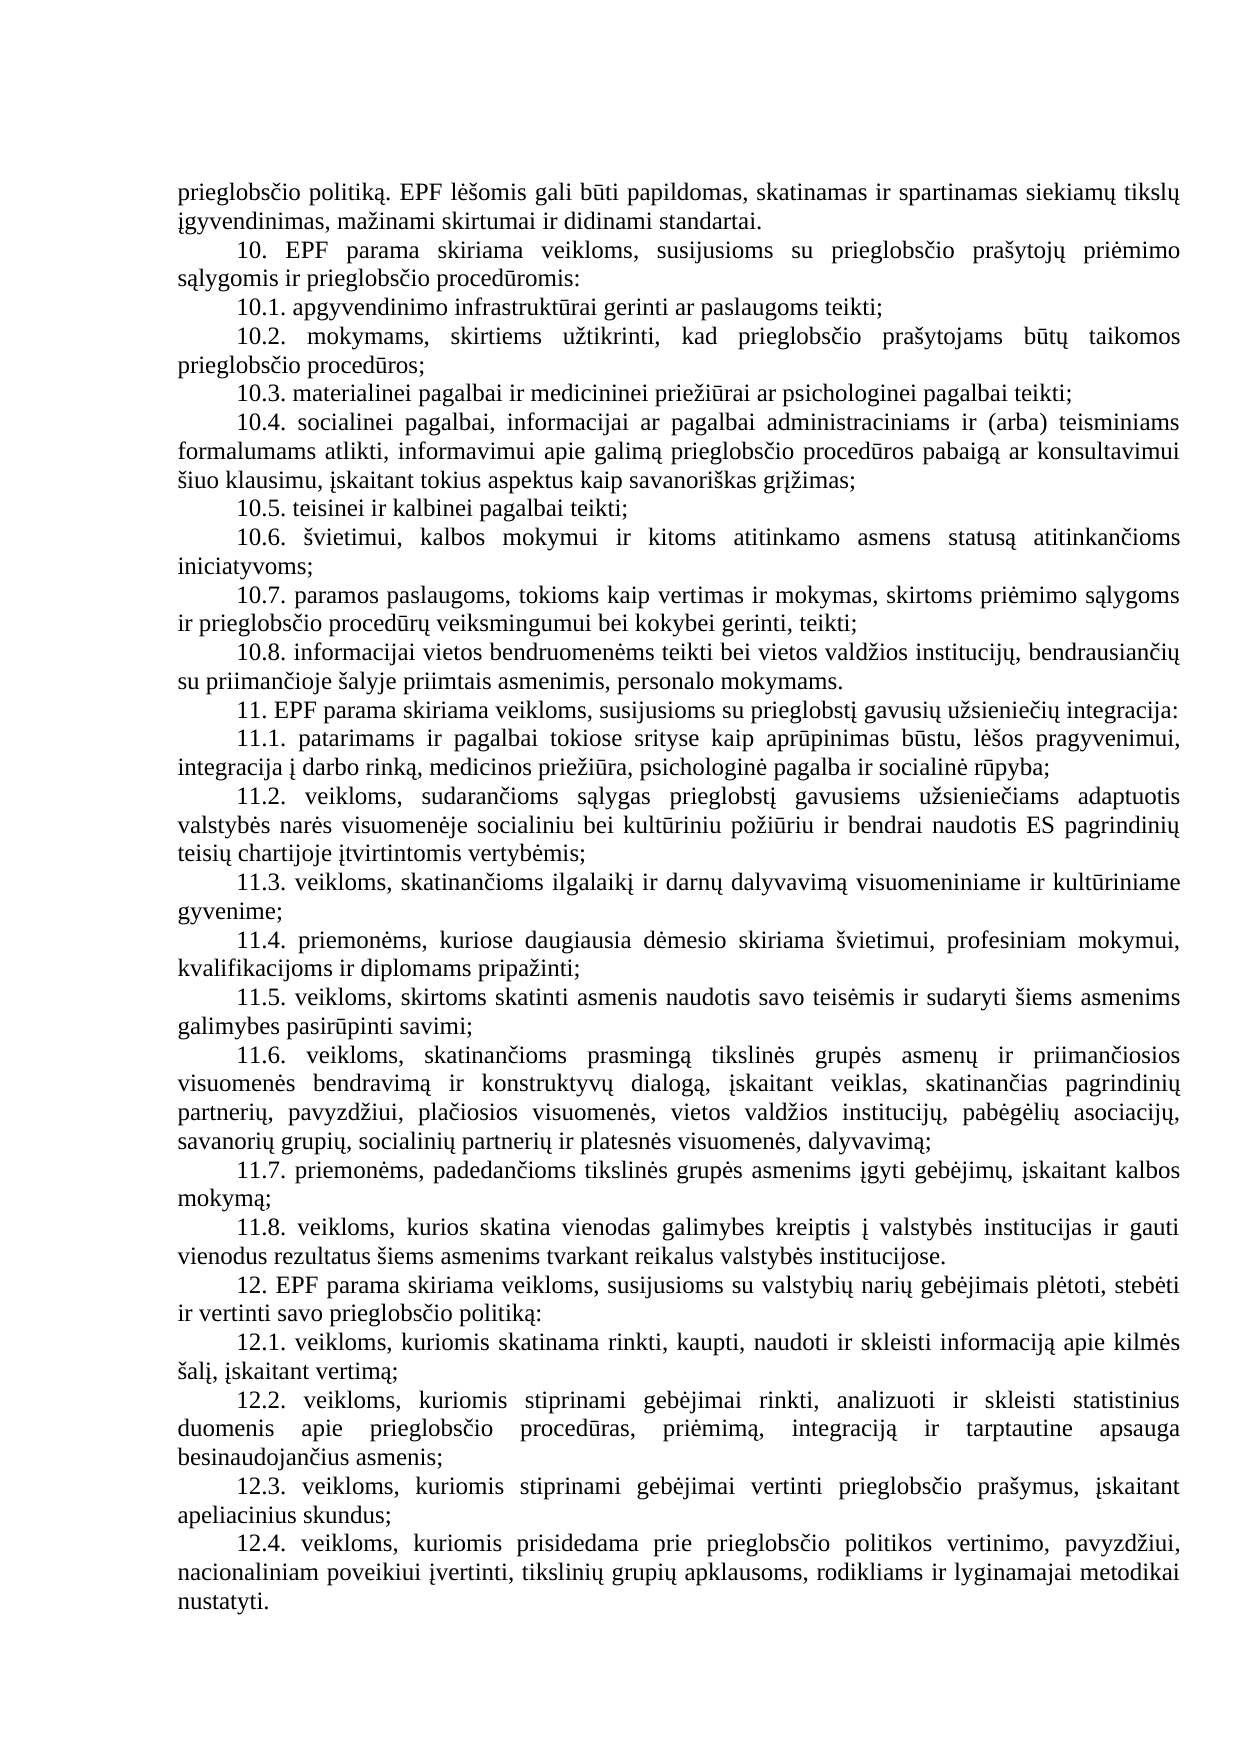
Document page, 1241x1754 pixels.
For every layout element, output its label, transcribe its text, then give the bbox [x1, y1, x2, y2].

text prieglobsčio politiką. EPF lėšomis gali būti papildomas, skatinamas ir spartinamas siekiamų tikslų įgyvendinimas, mažinami skirtumai ir didinami standartai. [177, 177, 1181, 235]
text 11.2. veikloms, sudarančioms sąlygas prieglobstį gavusiems užsieniečiams adaptuotis valstybės narės visuomenėje socialiniu bei kultūriniu požiūriu ir bendrai naudotis ES pagrindinių teisių chartijoje įtvirtintomis vertybėmis; [177, 781, 1181, 867]
text 11. EPF parama skiriama veikloms, susijusioms su prieglobstį gavusių užsieniečių integracija: [177, 695, 1181, 723]
text 12.3. veikloms, kuriomis stiprinami gebėjimai vertinti prieglobsčio prašymus, įskaitant apeliacinius skundus; [177, 1471, 1181, 1528]
text 11.8. veikloms, kurios skatina vienodas galimybes kreiptis į valstybės institucijas ir gauti vienodus rezultatus šiems asmenims tvarkant reikalus valstybės institucijose. [177, 1212, 1181, 1270]
text 12.1. veikloms, kuriomis skatinama rinkti, kaupti, naudoti ir skleisti informaciją apie kilmės šalį, įskaitant vertimą; [177, 1327, 1181, 1385]
text 12. EPF parama skiriama veikloms, susijusioms su valstybių narių gebėjimais plėtoti, stebėti ir vertinti savo prieglobsčio politiką: [177, 1270, 1181, 1327]
text 10.5. teisinei ir kalbinei pagalbai teikti; [177, 493, 1181, 522]
text 11.6. veikloms, skatinančioms prasmingą tikslinės grupės asmenų ir priimančiosios visuomenės bendravimą ir konstruktyvų dialogą, įskaitant veiklas, skatinančias pagrindinių partnerių, pavyzdžiui, plačiosios visuomenės, vietos valdžios institucijų, pabėgėlių asociacijų, savanorių grupių, socialinių partnerių ir platesnės visuomenės, dalyvavimą; [177, 1040, 1181, 1155]
text 10.6. švietimui, kalbos mokymui ir kitoms atitinkamo asmens statusą atitinkančioms iniciatyvoms; [177, 522, 1181, 580]
text 10.1. apgyvendinimo infrastruktūrai gerinti ar paslaugoms teikti; [177, 292, 1181, 321]
text 11.1. patarimams ir pagalbai tokiose srityse kaip aprūpinimas būstu, lėšos pragyvenimui, integracija į darbo rinką, medicinos priežiūra, psichologinė pagalba ir socialinė rūpyba; [177, 723, 1181, 781]
text 10.8. informacijai vietos bendruomenėms teikti bei vietos valdžios institucijų, bendrausiančių su priimančioje šalyje priimtais asmenimis, personalo mokymams. [177, 637, 1181, 695]
text 12.4. veikloms, kuriomis prisidedama prie prieglobsčio politikos vertinimo, pavyzdžiui, nacionaliniam poveikiui įvertinti, tikslinių grupių apklausoms, rodikliams ir lyginamajai metodikai nustatyti. [177, 1528, 1181, 1615]
text 10.7. paramos paslaugoms, tokioms kaip vertimas ir mokymas, skirtoms priėmimo sąlygoms ir prieglobsčio procedūrų veiksmingumui bei kokybei gerinti, teikti; [177, 580, 1181, 637]
text 11.7. priemonėms, padedančioms tikslinės grupės asmenims įgyti gebėjimų, įskaitant kalbos mokymą; [177, 1155, 1181, 1212]
text 10.3. materialinei pagalbai ir medicininei priežiūrai ar psichologinei pagalbai teikti; [177, 378, 1181, 407]
text 11.4. priemonėms, kuriose daugiausia dėmesio skiriama švietimui, profesiniam mokymui, kvalifikacijoms ir diplomams pripažinti; [177, 925, 1181, 982]
text 11.5. veikloms, skirtoms skatinti asmenis naudotis savo teisėmis ir sudaryti šiems asmenims galimybes pasirūpinti savimi; [177, 982, 1181, 1040]
text 10.2. mokymams, skirtiems užtikrinti, kad prieglobsčio prašytojams būtų taikomos prieglobsčio procedūros; [177, 321, 1181, 378]
text 11.3. veikloms, skatinančioms ilgalaikį ir darnų dalyvavimą visuomeniniame ir kultūriniame gyvenime; [177, 867, 1181, 925]
text 10.4. socialinei pagalbai, informacijai ar pagalbai administraciniams ir (arba) teisminiams formalumams atlikti, informavimui apie galimą prieglobsčio procedūros pabaigą ar konsultavimui šiuo klausimu, įskaitant tokius aspektus kaip savanoriškas grįžimas; [177, 407, 1181, 493]
text 10. EPF parama skiriama veikloms, susijusioms su prieglobsčio prašytojų priėmimo sąlygomis ir prieglobsčio procedūromis: [177, 235, 1181, 292]
text 12.2. veikloms, kuriomis stiprinami gebėjimai rinkti, analizuoti ir skleisti statistinius duomenis apie prieglobsčio procedūras, priėmimą, integraciją ir tarptautine apsauga besinaudojančius asmenis; [177, 1385, 1181, 1471]
